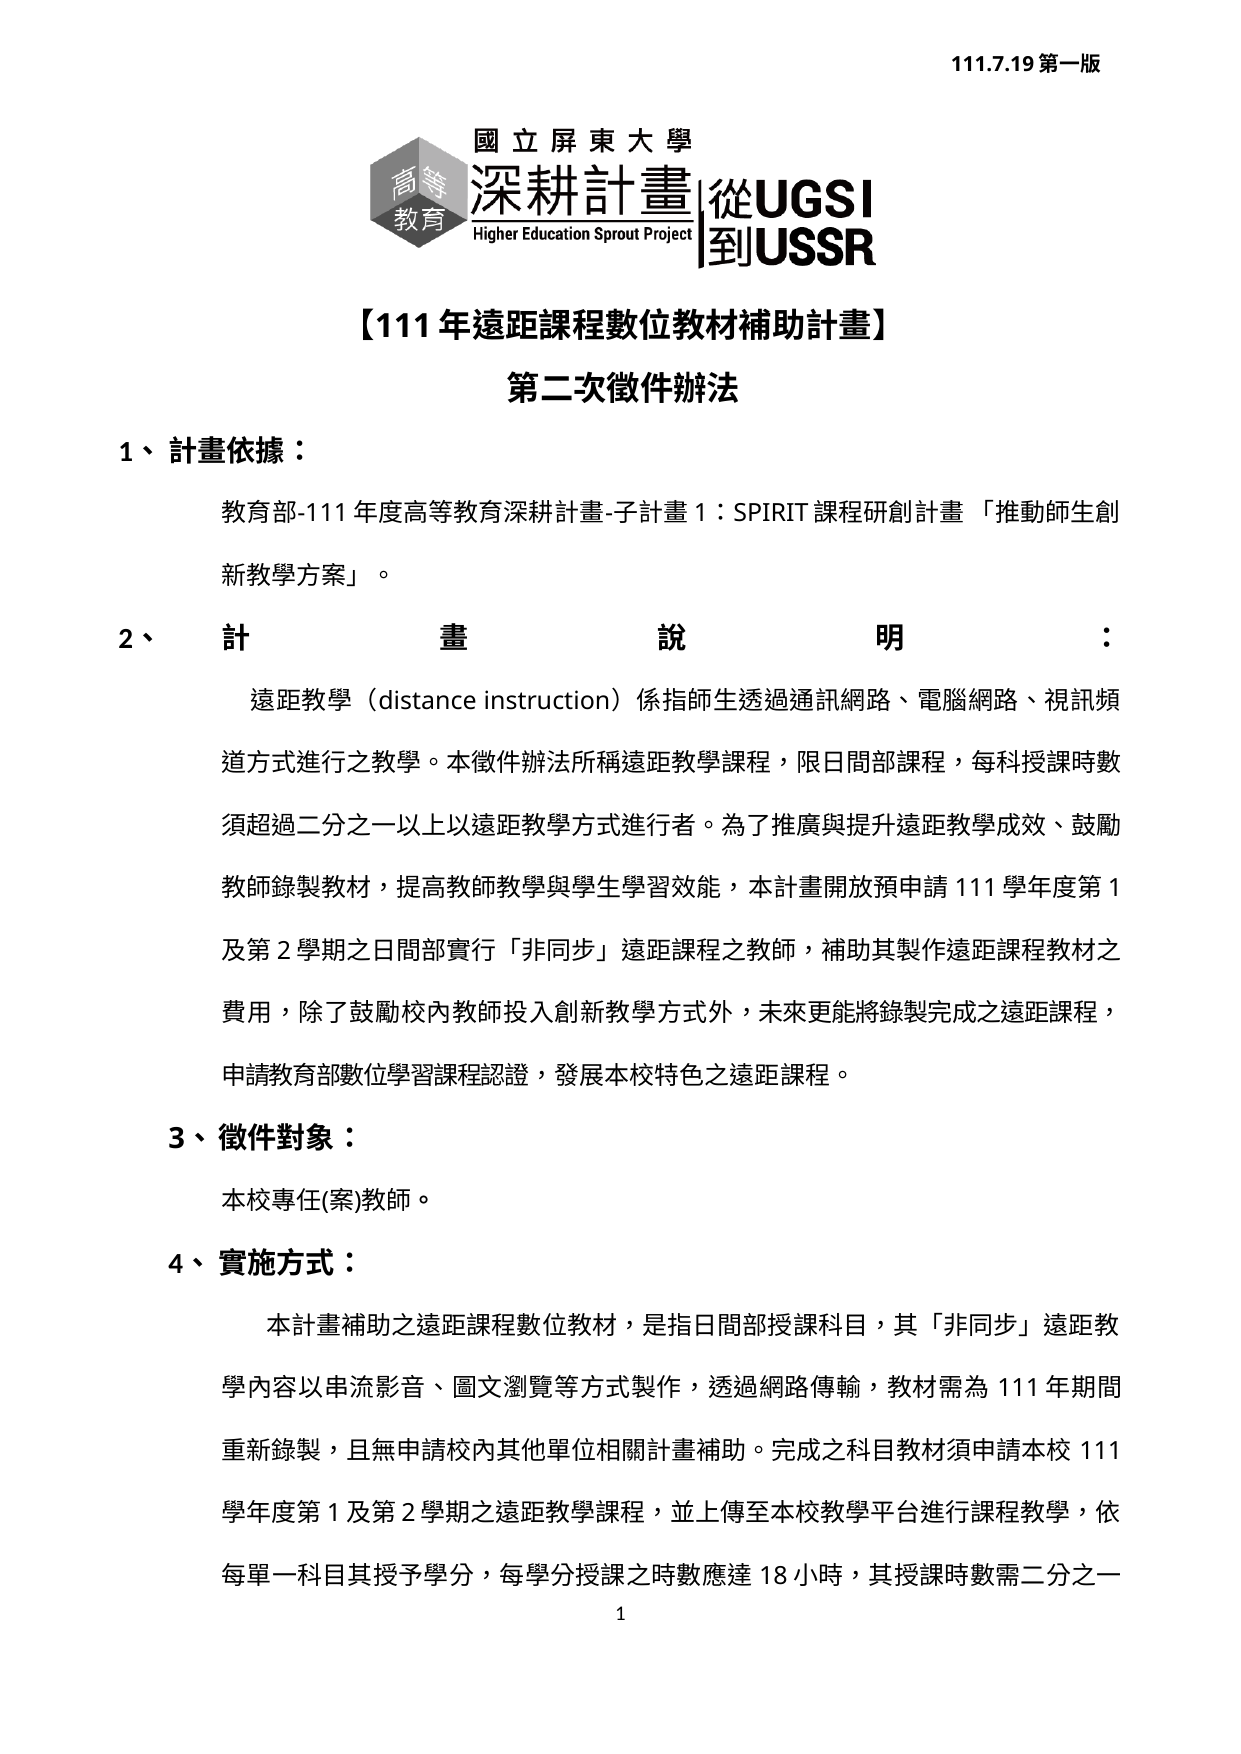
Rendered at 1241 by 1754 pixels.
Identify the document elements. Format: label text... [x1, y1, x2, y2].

text 111.7.19第一版 [951, 47, 1153, 77]
list 計畫依據： [118, 407, 1122, 469]
list 實施方式： [168, 1219, 1122, 1282]
text 本計畫補助之遠距課程數位教材，是指日間部授課科目，其「非同步」遠距教學內容以串流影音、圖文瀏覽等方式製作，透過網路傳輸，教材需為111年期間重新錄製，且無申請校內其他單位相關計畫補助。完成之科目教材須申請本校111學年度第1及第2學期之遠距教學課程，並上傳至本校教學平台進行課程教學，依每單一科目其授予學分，每學分授課之時數應達18小時，其授課時數需二分之一 [221, 1282, 1122, 1594]
text 【111年遠距課程數位教材補助計畫】 [118, 282, 1128, 344]
list 計畫說明： 遠距教學（distance instruction）係指師生透過通訊網路、電腦網路、視訊頻道方式進行之教學。本徵件辦法所稱遠距教學課程，限日間部課程，每科授課時數須超過二分之一以上以遠距教學方式進行者。為了推廣與提升遠距教學成效、鼓勵教師錄製教材，提高教師教學與學生學習效能，本計畫開放預申請111學年度第1及第2學期之日間部實行「非同步」遠距課程之教師，補助其製作遠距課程教材之費用，除了鼓勵校內教師投入創新教學方式外，未來更能將錄製完成之遠距課程，申請教育部數位學習課程認證，發展本校特色之遠距課程。 [118, 594, 1122, 1094]
list 徵件對象： [168, 1094, 1122, 1157]
text 本校專任(案)教師。 [103, 1157, 1122, 1219]
text 第二次徵件辦法 [118, 344, 1128, 407]
text 教育部-111年度高等教育深耕計畫-子計畫1：SPIRIT課程研創計畫 「推動師生創新教學方案」。 [222, 469, 1122, 594]
